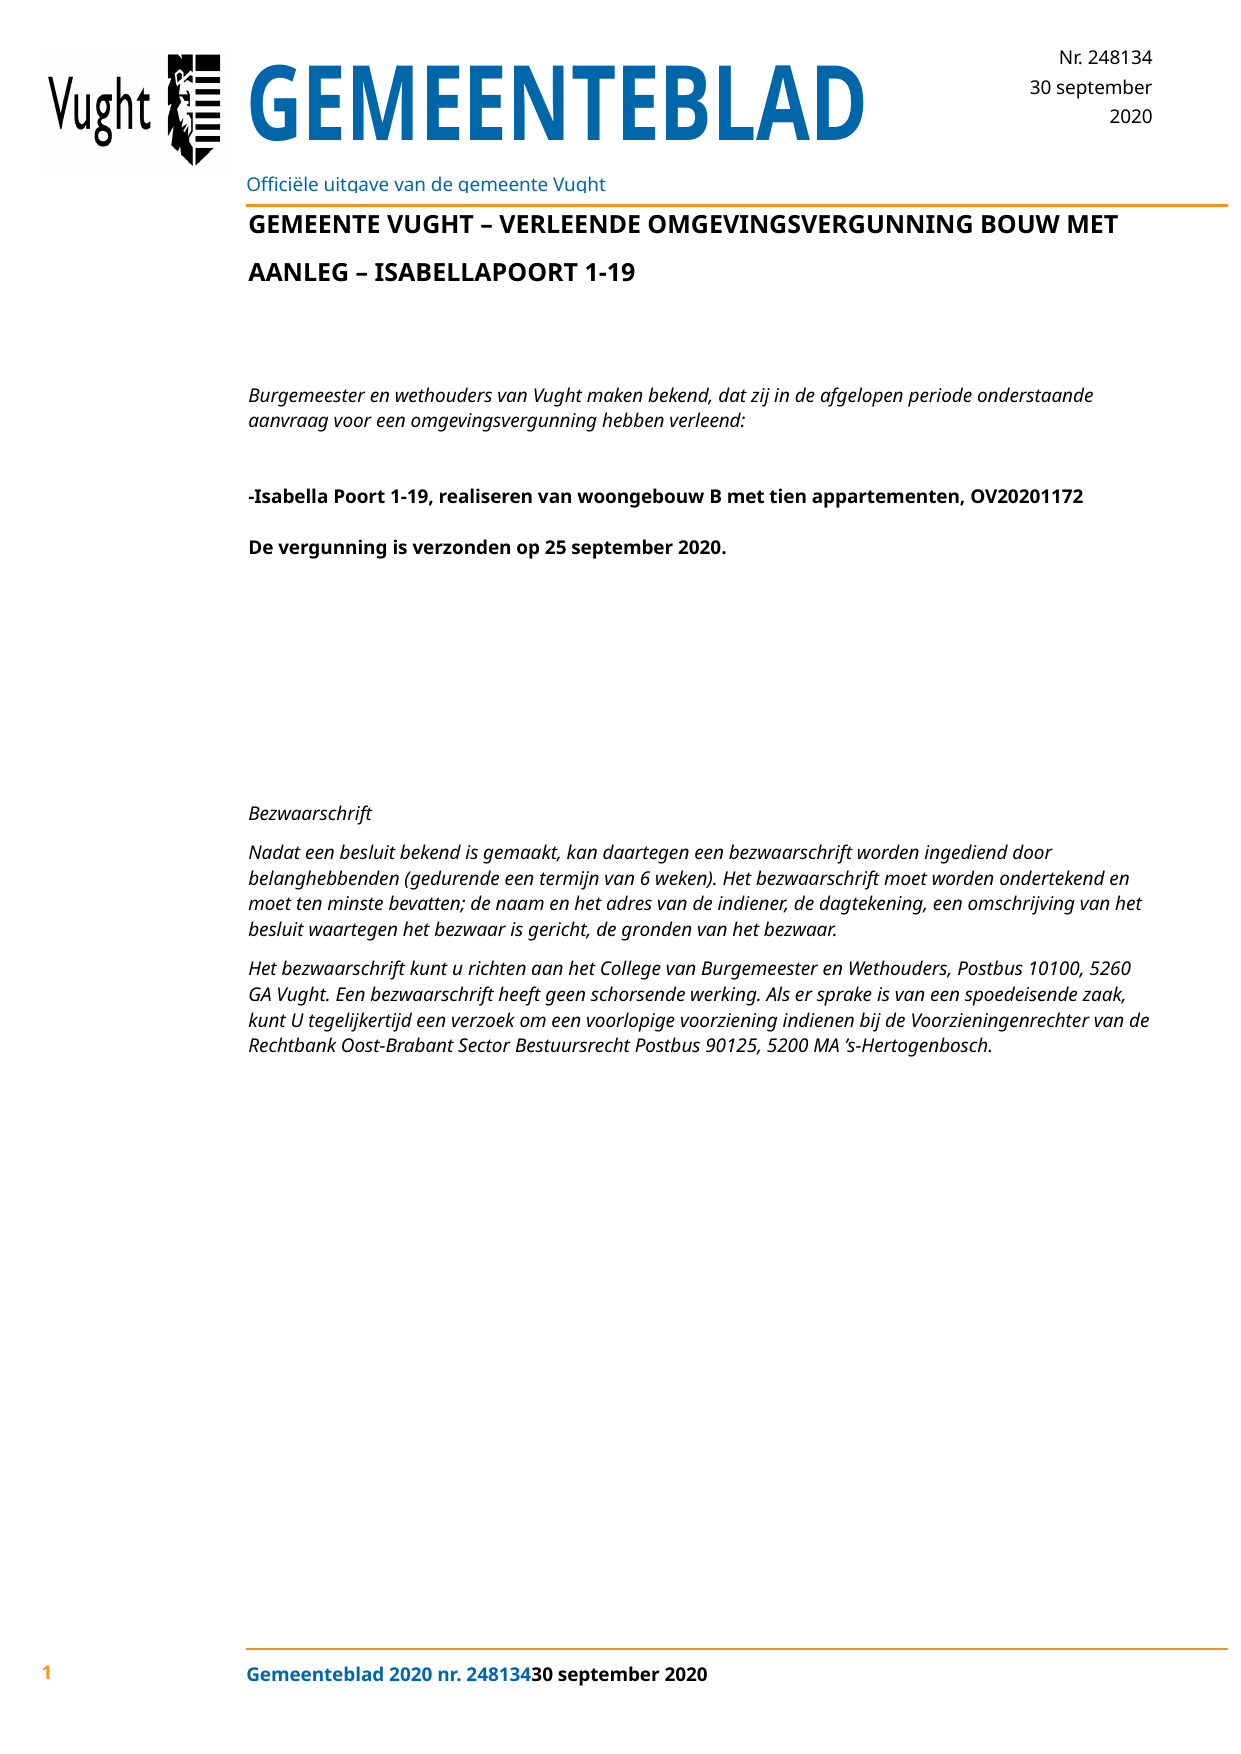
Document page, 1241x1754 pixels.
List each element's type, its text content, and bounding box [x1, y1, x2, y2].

text Het bezwaarschrift kunt u richten aan het College van Burgemeester en Wethouders, Postbus 10100, 5260 GA Vught. Een bezwaarschrift heeft geen schorsende werking. Als er sprake is van een spoedeisende zaak, kunt U tegelijkertijd een verzoek om een voorlopige voorziening indienen bij de Voorzieningenrechter van de Rechtbank Oost-Brabant Sector Bestuursrecht Postbus 90125, 5200 MA ’s-Hertogenbosch. [248, 956, 1152, 1058]
text -Isabella Poort 1-19, realiseren van woongebouw B met tien appartementen, OV20201172 [248, 484, 1152, 509]
text Nadat een besluit bekend is gemaakt, kan daartegen een bezwaarschrift worden ingediend door belanghebbenden (gedurende een termijn van 6 weken). Het bezwaarschrift moet worden ondertekend en moet ten minste bevatten; de naam en het adres van de indiener, de dagtekening, een omschrijving van het besluit waartegen het bezwaar is gericht, de gronden van het bezwaar. [248, 839, 1152, 942]
text Burgemeester en wethouders van Vught maken bekend, dat zij in de afgelopen periode onderstaande aanvraag voor een omgevingsvergunning hebben verleend: [248, 382, 1152, 433]
text GEMEENTE VUGHT – VERLEENDE OMGEVINGSVERGUNNING BOUW MET AANLEG – ISABELLAPOORT 1-19 [248, 207, 1152, 288]
picture [41, 47, 231, 172]
text De vergunning is verzonden op 25 september 2020. [248, 534, 1152, 560]
text Bezwaarschrift [248, 800, 1152, 826]
